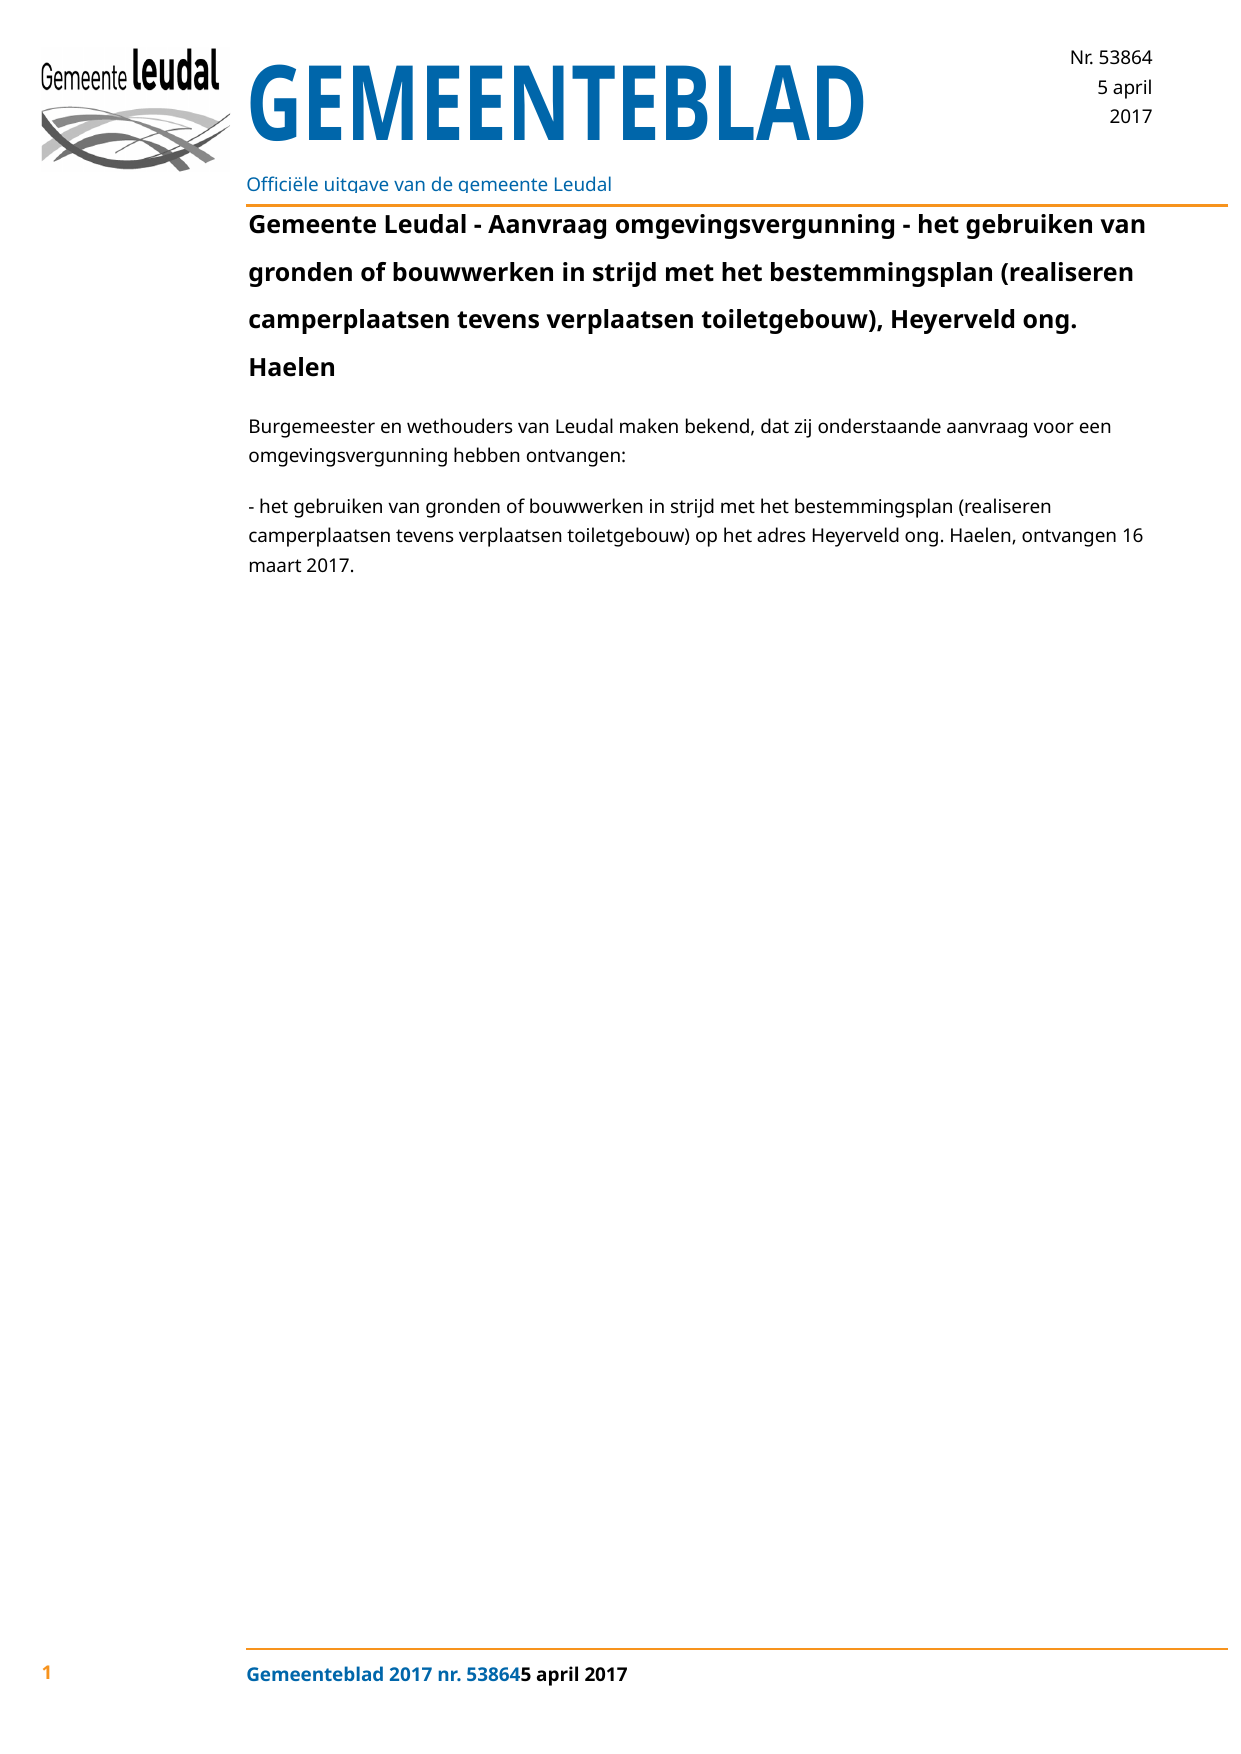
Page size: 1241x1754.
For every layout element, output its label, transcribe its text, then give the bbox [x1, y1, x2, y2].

text Burgemeester en wethouders van Leudal maken bekend, dat zij onderstaande aanvraag voor een omgevingsvergunning hebben ontvangen: [248, 413, 1152, 468]
text Gemeente Leudal - Aanvraag omgevingsvergunning - het gebruiken van gronden of bouwwerken in strijd met het bestemmingsplan (realiseren camperplaatsen tevens verplaatsen toiletgebouw), Heyerveld ong. Haelen [248, 207, 1152, 384]
text - het gebruiken van gronden of bouwwerken in strijd met het bestemmingsplan (realiseren camperplaatsen tevens verplaatsen toiletgebouw) op het adres Heyerveld ong. Haelen, ontvangen 16 maart 2017. [248, 493, 1152, 578]
picture [41, 47, 231, 172]
